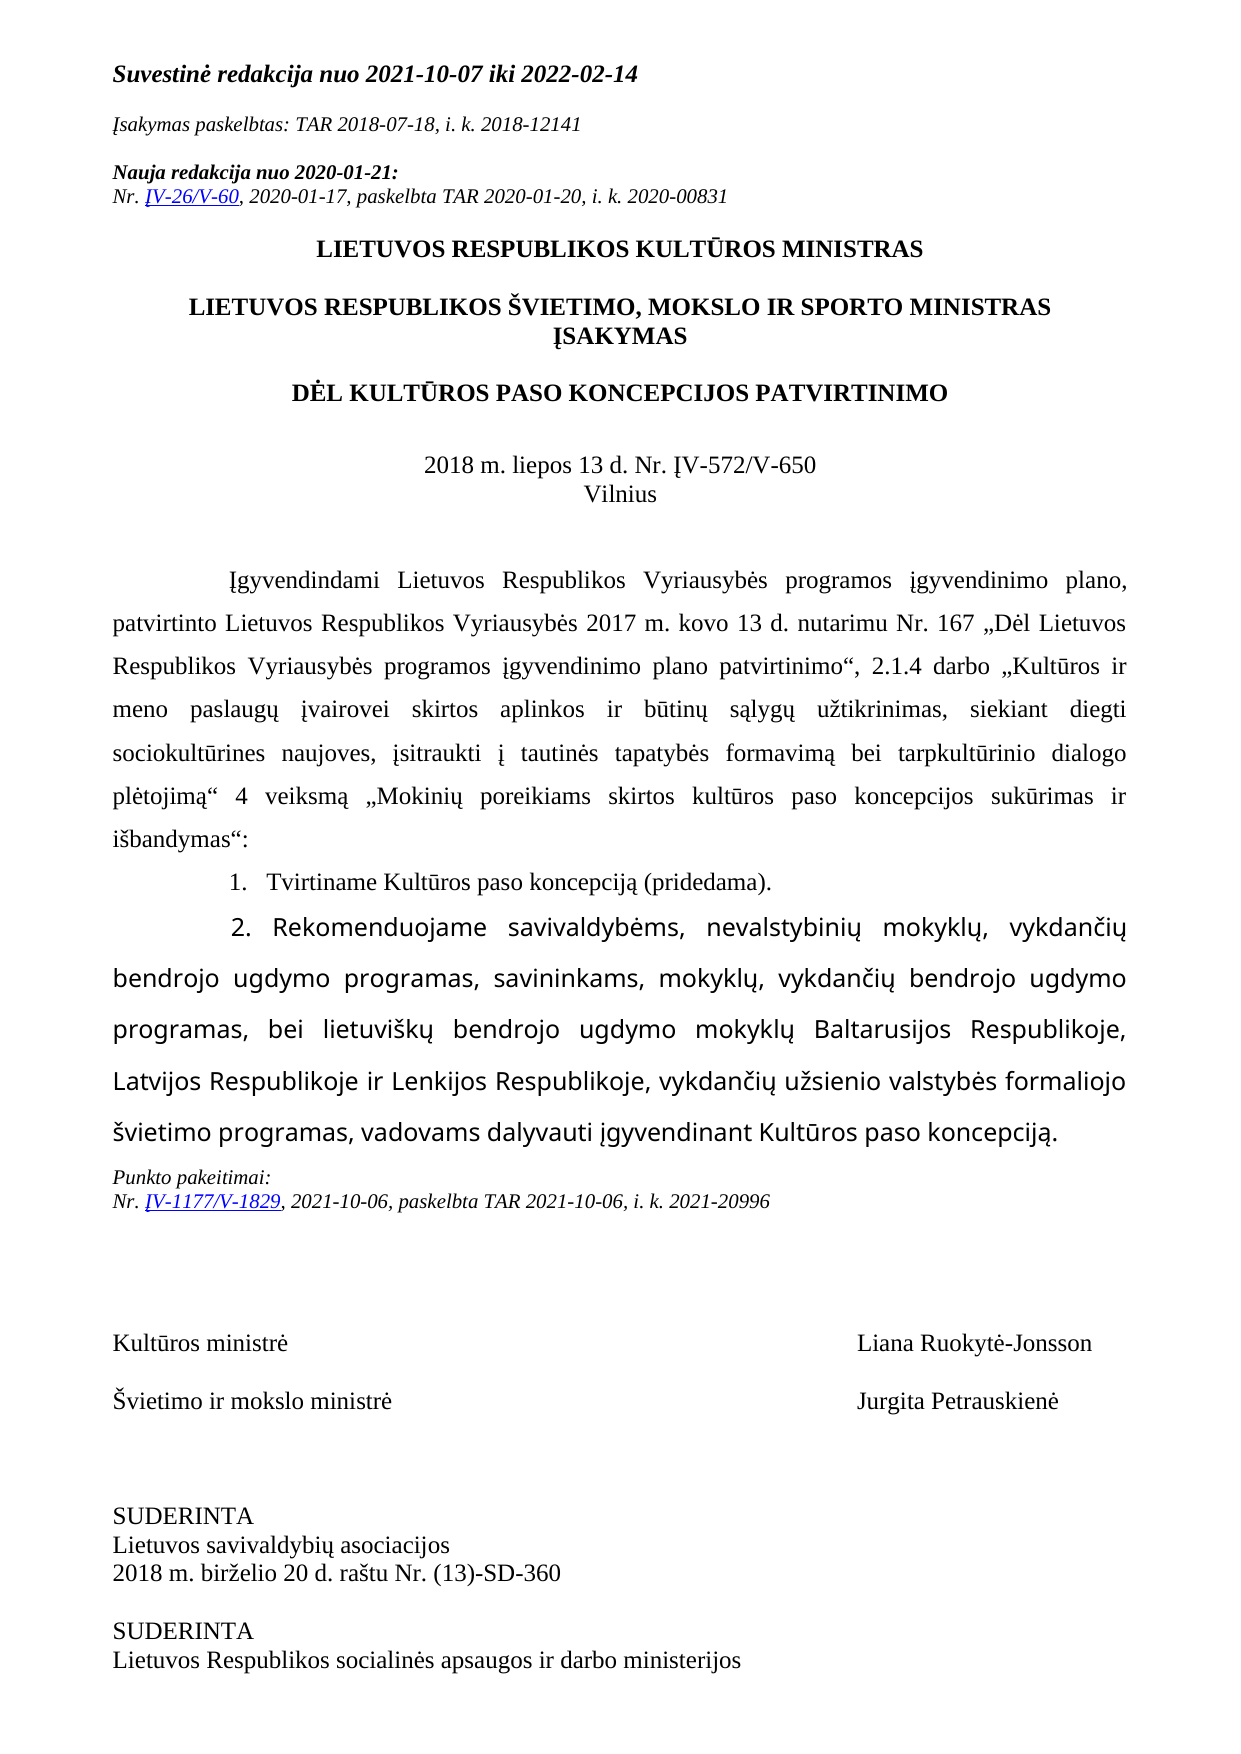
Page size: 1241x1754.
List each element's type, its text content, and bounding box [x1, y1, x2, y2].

text Kultūros ministrė Liana Ruokytė-Jonsson [112, 1328, 1128, 1357]
text Nauja redakcija nuo 2020-01-21: [112, 160, 1128, 184]
text Suvestinė redakcija nuo 2021-10-07 iki 2022-02-14 [112, 59, 1128, 88]
text Įgyvendindami Lietuvos Respublikos Vyriausybės programos įgyvendinimo plano, patvirtinto Lietuvos Respublikos Vyriausybės 2017 m. kovo 13 d. nutarimu Nr. 167 „Dėl Lietuvos Respublikos Vyriausybės programos įgyvendinimo plano patvirtinimo“, 2.1.4 darbo „Kultūros ir meno paslaugų įvairovei skirtos aplinkos ir būtinų sąlygų užtikrinimas, siekiant diegti sociokultūrines naujoves, įsitraukti į tautinės tapatybės formavimą bei tarpkultūrinio dialogo plėtojimą“ 4 veiksmą „Mokinių poreikiams skirtos kultūros paso koncepcijos sukūrimas ir išbandymas“: [112, 565, 1128, 853]
text Nr. ĮV-1177/V-1829, 2021-10-06, paskelbta TAR 2021-10-06, i. k. 2021-20996 [112, 1189, 1128, 1213]
text 2018 m. liepos 13 d. Nr. ĮV-572/V-650 [112, 450, 1128, 479]
text LIETUVOS RESPUBLIKOS ŠVIETIMO, MOKSLO IR SPORTO MINISTRAS [112, 292, 1128, 321]
text SUDERINTA [112, 1501, 1128, 1530]
text DĖL KULTŪROS PASO KONCEPCIJOS PATVIRTINIMO [112, 378, 1128, 407]
text 2018 m. birželio 20 d. raštu Nr. (13)-SD-360 [112, 1558, 1128, 1587]
text SUDERINTA [112, 1616, 1128, 1645]
text Švietimo ir mokslo ministrė Jurgita Petrauskienė [112, 1386, 1128, 1415]
text 2. Rekomenduojame savivaldybėms, nevalstybinių mokyklų, vykdančių bendrojo ugdymo programas, savininkams, mokyklų, vykdančių bendrojo ugdymo programas, bei lietuviškų bendrojo ugdymo mokyklų Baltarusijos Respublikoje, Latvijos Respublikoje ir Lenkijos Respublikoje, vykdančių užsienio valstybės formaliojo švietimo programas, vadovams dalyvauti įgyvendinant Kultūros paso koncepciją. [112, 910, 1128, 1148]
text LIETUVOS RESPUBLIKOS KULTŪROS MINISTRAS [112, 234, 1128, 263]
text Vilnius [112, 479, 1128, 508]
text 1. Tvirtiname Kultūros paso koncepciją (pridedama). [228, 867, 1128, 896]
text Lietuvos savivaldybių asociacijos [112, 1530, 1128, 1558]
text Lietuvos Respublikos socialinės apsaugos ir darbo ministerijos [112, 1645, 1128, 1673]
text Punkto pakeitimai: [112, 1165, 1128, 1189]
text Nr. ĮV-26/V-60, 2020-01-17, paskelbta TAR 2020-01-20, i. k. 2020-00831 [112, 184, 1128, 208]
text ĮSAKYMAS [112, 321, 1128, 349]
text Įsakymas paskelbtas: TAR 2018-07-18, i. k. 2018-12141 [112, 112, 1128, 136]
